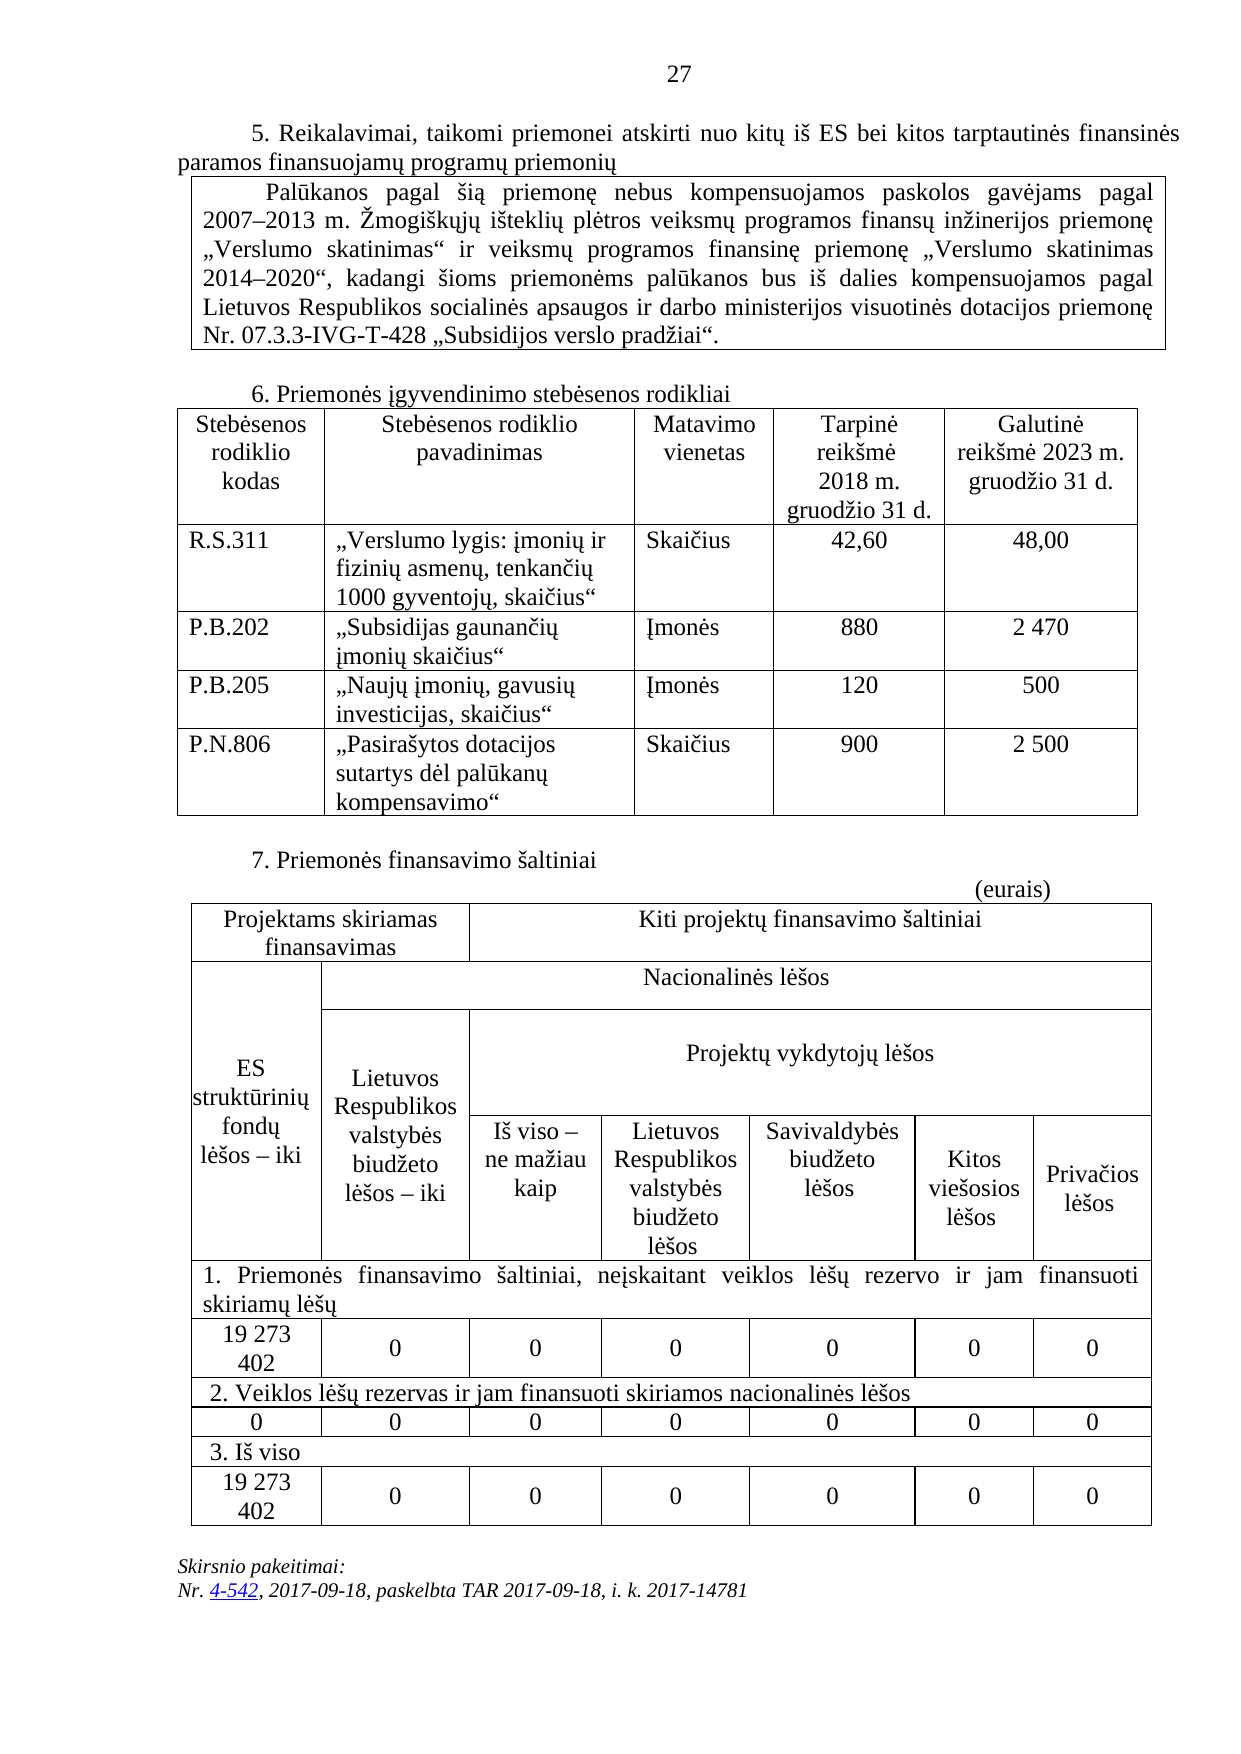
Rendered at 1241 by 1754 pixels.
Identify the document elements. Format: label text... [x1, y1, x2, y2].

table_cell 0 [1034, 1408, 1151, 1436]
table_header Stebėsenos rodiklio pavadinimas [325, 409, 634, 524]
table_cell Kitos viešosios lėšos [916, 1116, 1033, 1259]
table_cell 2. Veiklos lėšų rezervas ir jam finansuoti skiriamos nacionalinės lėšos [192, 1378, 1151, 1406]
table_cell 0 [750, 1408, 914, 1436]
table_cell „Subsidijas gaunančių įmonių skaičius“ [325, 612, 634, 669]
table_cell 19 273 402 [192, 1319, 321, 1377]
table_cell 0 [1034, 1319, 1151, 1377]
table_cell „Naujų įmonių, gavusių investicijas, skaičius“ [325, 671, 634, 728]
table_cell 2 500 [945, 729, 1137, 815]
table_cell 0 [916, 1319, 1033, 1377]
text Skirsnio pakeitimai: [177, 1554, 1181, 1578]
table_cell 0 [322, 1408, 469, 1436]
table_header Stebėsenos rodiklio kodas [178, 409, 324, 524]
table_cell 3. Iš viso [192, 1437, 1151, 1466]
table_cell Lietuvos Respublikos valstybės biudžeto lėšos – iki [322, 1010, 469, 1259]
table_cell 0 [470, 1467, 601, 1524]
table_cell 0 [1034, 1467, 1151, 1524]
table_cell 0 [602, 1467, 749, 1524]
table_cell 42,60 [774, 525, 944, 611]
table_header Galutinė reikšmė 2023 m. gruodžio 31 d. [945, 409, 1137, 524]
table_cell Įmonės [635, 612, 773, 669]
table_cell Savivaldybės biudžeto lėšos [750, 1116, 914, 1259]
table_cell 900 [774, 729, 944, 815]
table_cell 0 [192, 1408, 321, 1436]
text 6. Priemonės įgyvendinimo stebėsenos rodikliai [177, 379, 1181, 408]
table_cell P.N.806 [178, 729, 324, 815]
table_cell Privačios lėšos [1034, 1116, 1151, 1259]
table_cell Nacionalinės lėšos [322, 962, 1151, 1008]
table_cell „Pasirašytos dotacijos sutartys dėl palūkanų kompensavimo“ [325, 729, 634, 815]
table_cell R.S.311 [178, 525, 324, 611]
table_cell Skaičius [635, 525, 773, 611]
table_cell 500 [945, 671, 1137, 728]
table_cell 120 [774, 671, 944, 728]
table_cell Įmonės [635, 671, 773, 728]
table_cell 2 470 [945, 612, 1137, 669]
table_cell 0 [602, 1319, 749, 1377]
text Nr. 4-542, 2017-09-18, paskelbta TAR 2017-09-18, i. k. 2017-14781 [177, 1578, 1181, 1602]
table_cell P.B.202 [178, 612, 324, 669]
table_cell „Verslumo lygis: įmonių ir fizinių asmenų, tenkančių 1000 gyventojų, skaičius“ [325, 525, 634, 611]
table_header Kiti projektų finansavimo šaltiniai [470, 904, 1151, 961]
table_cell 0 [750, 1467, 914, 1524]
table_cell ES struktūrinių fondų lėšos – iki [192, 962, 321, 1259]
table_header Tarpinė reikšmė 2018 m. gruodžio 31 d. [774, 409, 944, 524]
table_cell P.B.205 [178, 671, 324, 728]
table_cell Iš viso – ne mažiau kaip [470, 1116, 601, 1259]
table_cell 0 [322, 1319, 469, 1377]
table_cell Skaičius [635, 729, 773, 815]
table_cell 0 [602, 1408, 749, 1436]
table_cell 0 [916, 1408, 1033, 1436]
table_cell 1. Priemonės finansavimo šaltiniai, neįskaitant veiklos lėšų rezervo ir jam finansuoti skiriamų lėšų [192, 1261, 1151, 1318]
text (eurais) [974, 874, 1181, 903]
table_cell 0 [916, 1467, 1033, 1524]
table_cell 880 [774, 612, 944, 669]
table_cell Lietuvos Respublikos valstybės biudžeto lėšos [602, 1116, 749, 1259]
table_cell 0 [750, 1319, 914, 1377]
table_cell 0 [470, 1408, 601, 1436]
table_header Projektams skiriamas finansavimas [192, 904, 469, 961]
text 5. Reikalavimai, taikomi priemonei atskirti nuo kitų iš ES bei kitos tarptautinės finansinės paramos finansuojamų programų priemonių [177, 118, 1181, 176]
table_cell 19 273 402 [192, 1467, 321, 1524]
table_header Matavimo vienetas [635, 409, 773, 524]
table_cell 0 [470, 1319, 601, 1377]
table_cell 48,00 [945, 525, 1137, 611]
table_cell Projektų vykdytojų lėšos [470, 1010, 1151, 1115]
text 7. Priemonės finansavimo šaltiniai [251, 845, 1181, 874]
table_header Palūkanos pagal šią priemonę nebus kompensuojamos paskolos gavėjams pagal 2007–2013 m. Žmogiškųjų išteklių plėtros veiksmų programos finansų inžinerijos priemonę „Verslumo skatinimas“ ir veiksmų programos finansinę priemonę „Verslumo skatinimas 2014–2020“, kadangi šioms priemonėms palūkanos bus iš dalies kompensuojamos pagal Lietuvos Respublikos socialinės apsaugos ir darbo ministerijos visuotinės dotacijos priemonę Nr. 07.3.3-IVG-T-428 „Subsidijos verslo pradžiai“. [192, 177, 1165, 349]
table_cell 0 [322, 1467, 469, 1524]
